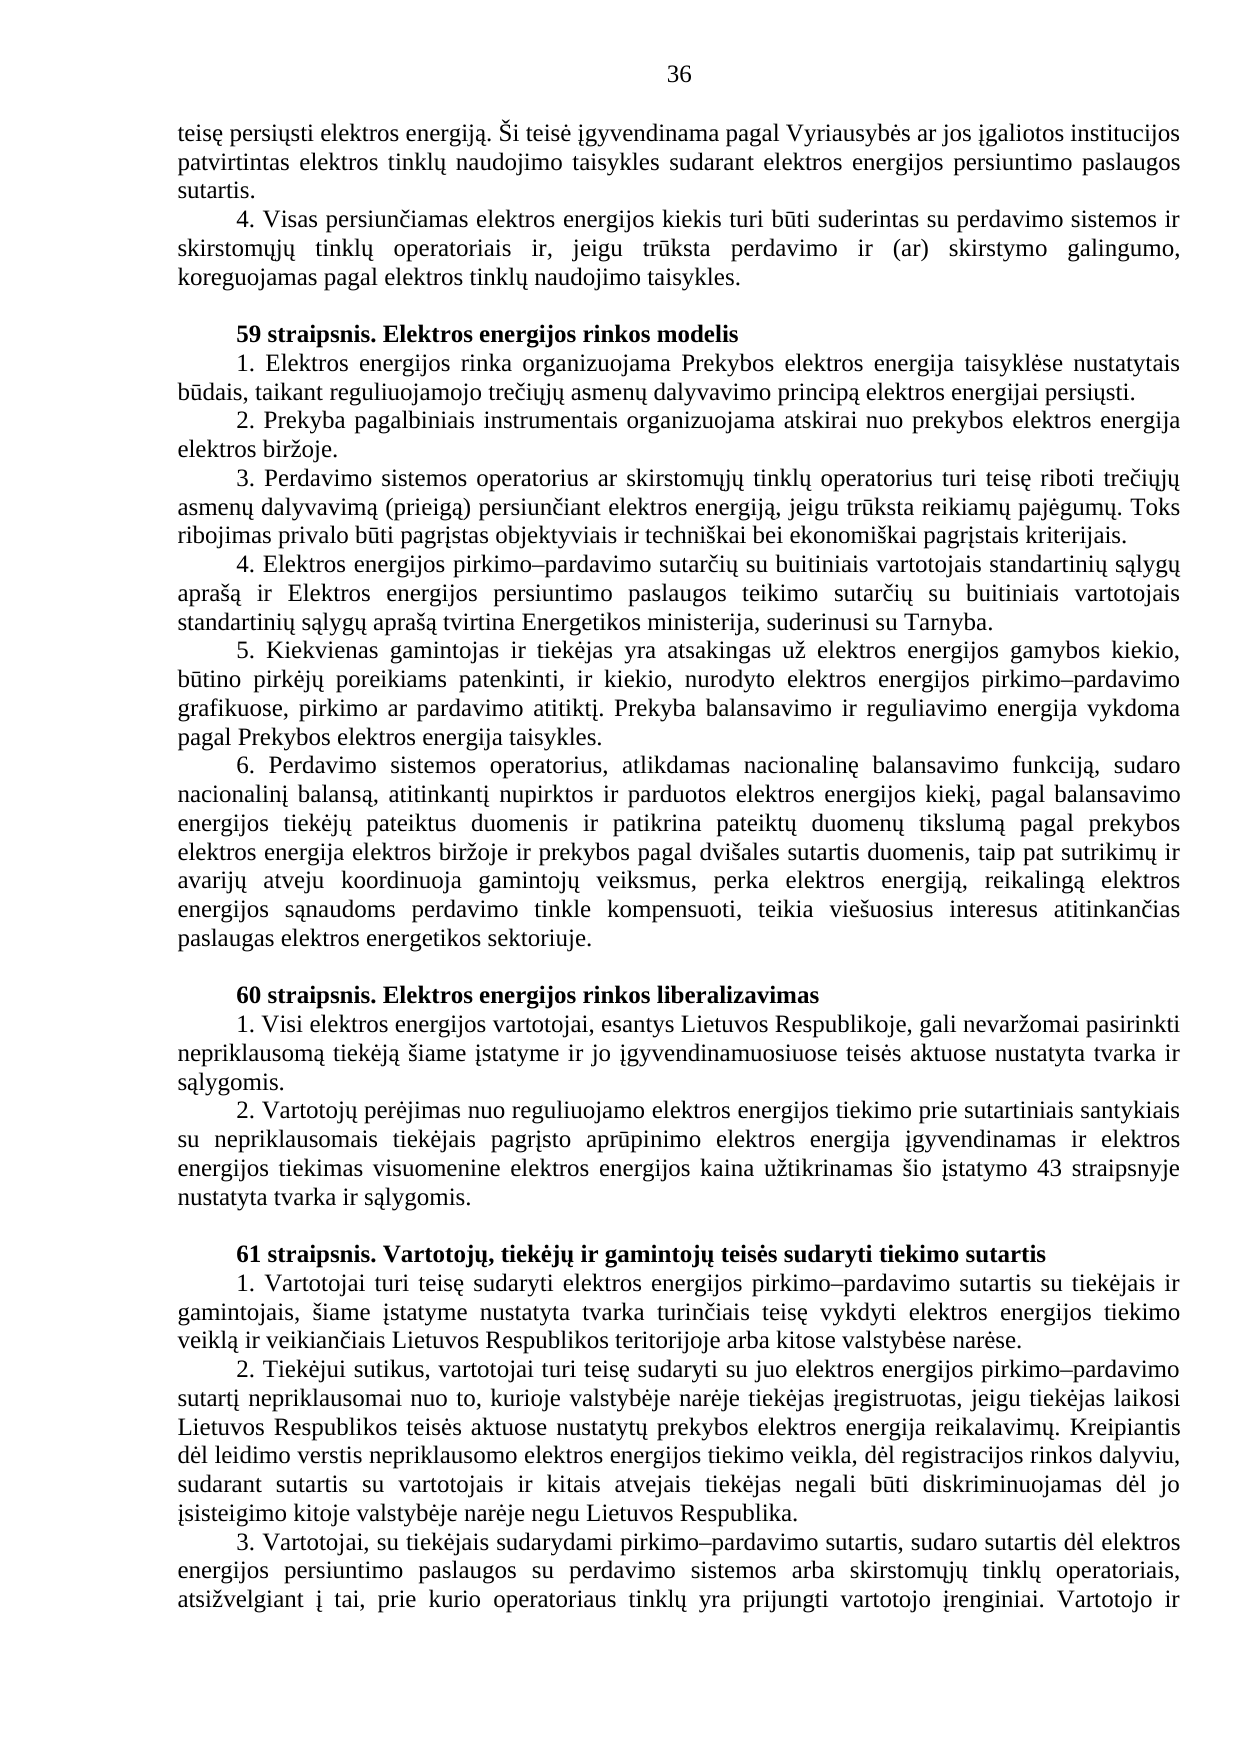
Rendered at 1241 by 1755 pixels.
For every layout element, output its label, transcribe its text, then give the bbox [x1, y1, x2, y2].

text 3. Vartotojai, su tiekėjais sudarydami pirkimo–pardavimo sutartis, sudaro sutartis dėl elektros energijos persiuntimo paslaugos su perdavimo sistemos arba skirstomųjų tinklų operatoriais, atsižvelgiant į tai, prie kurio operatoriaus tinklų yra prijungti vartotojo įrenginiai. Vartotojo ir [177, 1527, 1181, 1613]
text 60 straipsnis. Elektros energijos rinkos liberalizavimas [177, 981, 1181, 1009]
text 2. Prekyba pagalbiniais instrumentais organizuojama atskirai nuo prekybos elektros energija elektros biržoje. [177, 406, 1181, 463]
text 1. Elektros energijos rinka organizuojama Prekybos elektros energija taisyklėse nustatytais būdais, taikant reguliuojamojo trečiųjų asmenų dalyvavimo principą elektros energijai persiųsti. [177, 348, 1181, 406]
text 4. Visas persiunčiamas elektros energijos kiekis turi būti suderintas su perdavimo sistemos ir skirstomųjų tinklų operatoriais ir, jeigu trūksta perdavimo ir (ar) skirstymo galingumo, koreguojamas pagal elektros tinklų naudojimo taisykles. [177, 204, 1181, 291]
text 4. Elektros energijos pirkimo–pardavimo sutarčių su buitiniais vartotojais standartinių sąlygų aprašą ir Elektros energijos persiuntimo paslaugos teikimo sutarčių su buitiniais vartotojais standartinių sąlygų aprašą tvirtina Energetikos ministerija, suderinusi su Tarnyba. [177, 549, 1181, 636]
text 3. Perdavimo sistemos operatorius ar skirstomųjų tinklų operatorius turi teisę riboti trečiųjų asmenų dalyvavimą (prieigą) persiunčiant elektros energiją, jeigu trūksta reikiamų pajėgumų. Toks ribojimas privalo būti pagrįstas objektyviais ir techniškai bei ekonomiškai pagrįstais kriterijais. [177, 463, 1181, 549]
text 59 straipsnis. Elektros energijos rinkos modelis [177, 319, 1181, 348]
text 1. Vartotojai turi teisę sudaryti elektros energijos pirkimo–pardavimo sutartis su tiekėjais ir gamintojais, šiame įstatyme nustatyta tvarka turinčiais teisę vykdyti elektros energijos tiekimo veiklą ir veikiančiais Lietuvos Respublikos teritorijoje arba kitose valstybėse narėse. [177, 1268, 1181, 1354]
text 1. Visi elektros energijos vartotojai, esantys Lietuvos Respublikoje, gali nevaržomai pasirinkti nepriklausomą tiekėją šiame įstatyme ir jo įgyvendinamuosiuose teisės aktuose nustatyta tvarka ir sąlygomis. [177, 1009, 1181, 1096]
text 2. Vartotojų perėjimas nuo reguliuojamo elektros energijos tiekimo prie sutartiniais santykiais su nepriklausomais tiekėjais pagrįsto aprūpinimo elektros energija įgyvendinamas ir elektros energijos tiekimas visuomenine elektros energijos kaina užtikrinamas šio įstatymo 43 straipsnyje nustatyta tvarka ir sąlygomis. [177, 1096, 1181, 1211]
text 2. Tiekėjui sutikus, vartotojai turi teisę sudaryti su juo elektros energijos pirkimo–pardavimo sutartį nepriklausomai nuo to, kurioje valstybėje narėje tiekėjas įregistruotas, jeigu tiekėjas laikosi Lietuvos Respublikos teisės aktuose nustatytų prekybos elektros energija reikalavimų. Kreipiantis dėl leidimo verstis nepriklausomo elektros energijos tiekimo veikla, dėl registracijos rinkos dalyviu, sudarant sutartis su vartotojais ir kitais atvejais tiekėjas negali būti diskriminuojamas dėl jo įsisteigimo kitoje valstybėje narėje negu Lietuvos Respublika. [177, 1354, 1181, 1527]
text 61 straipsnis. Vartotojų, tiekėjų ir gamintojų teisės sudaryti tiekimo sutartis [177, 1239, 1181, 1268]
text teisę persiųsti elektros energiją. Ši teisė įgyvendinama pagal Vyriausybės ar jos įgaliotos institucijos patvirtintas elektros tinklų naudojimo taisykles sudarant elektros energijos persiuntimo paslaugos sutartis. [177, 118, 1181, 204]
text 6. Perdavimo sistemos operatorius, atlikdamas nacionalinę balansavimo funkciją, sudaro nacionalinį balansą, atitinkantį nupirktos ir parduotos elektros energijos kiekį, pagal balansavimo energijos tiekėjų pateiktus duomenis ir patikrina pateiktų duomenų tikslumą pagal prekybos elektros energija elektros biržoje ir prekybos pagal dvišales sutartis duomenis, taip pat sutrikimų ir avarijų atveju koordinuoja gamintojų veiksmus, perka elektros energiją, reikalingą elektros energijos sąnaudoms perdavimo tinkle kompensuoti, teikia viešuosius interesus atitinkančias paslaugas elektros energetikos sektoriuje. [177, 751, 1181, 952]
text 5. Kiekvienas gamintojas ir tiekėjas yra atsakingas už elektros energijos gamybos kiekio, būtino pirkėjų poreikiams patenkinti, ir kiekio, nurodyto elektros energijos pirkimo–pardavimo grafikuose, pirkimo ar pardavimo atitiktį. Prekyba balansavimo ir reguliavimo energija vykdoma pagal Prekybos elektros energija taisykles. [177, 636, 1181, 751]
